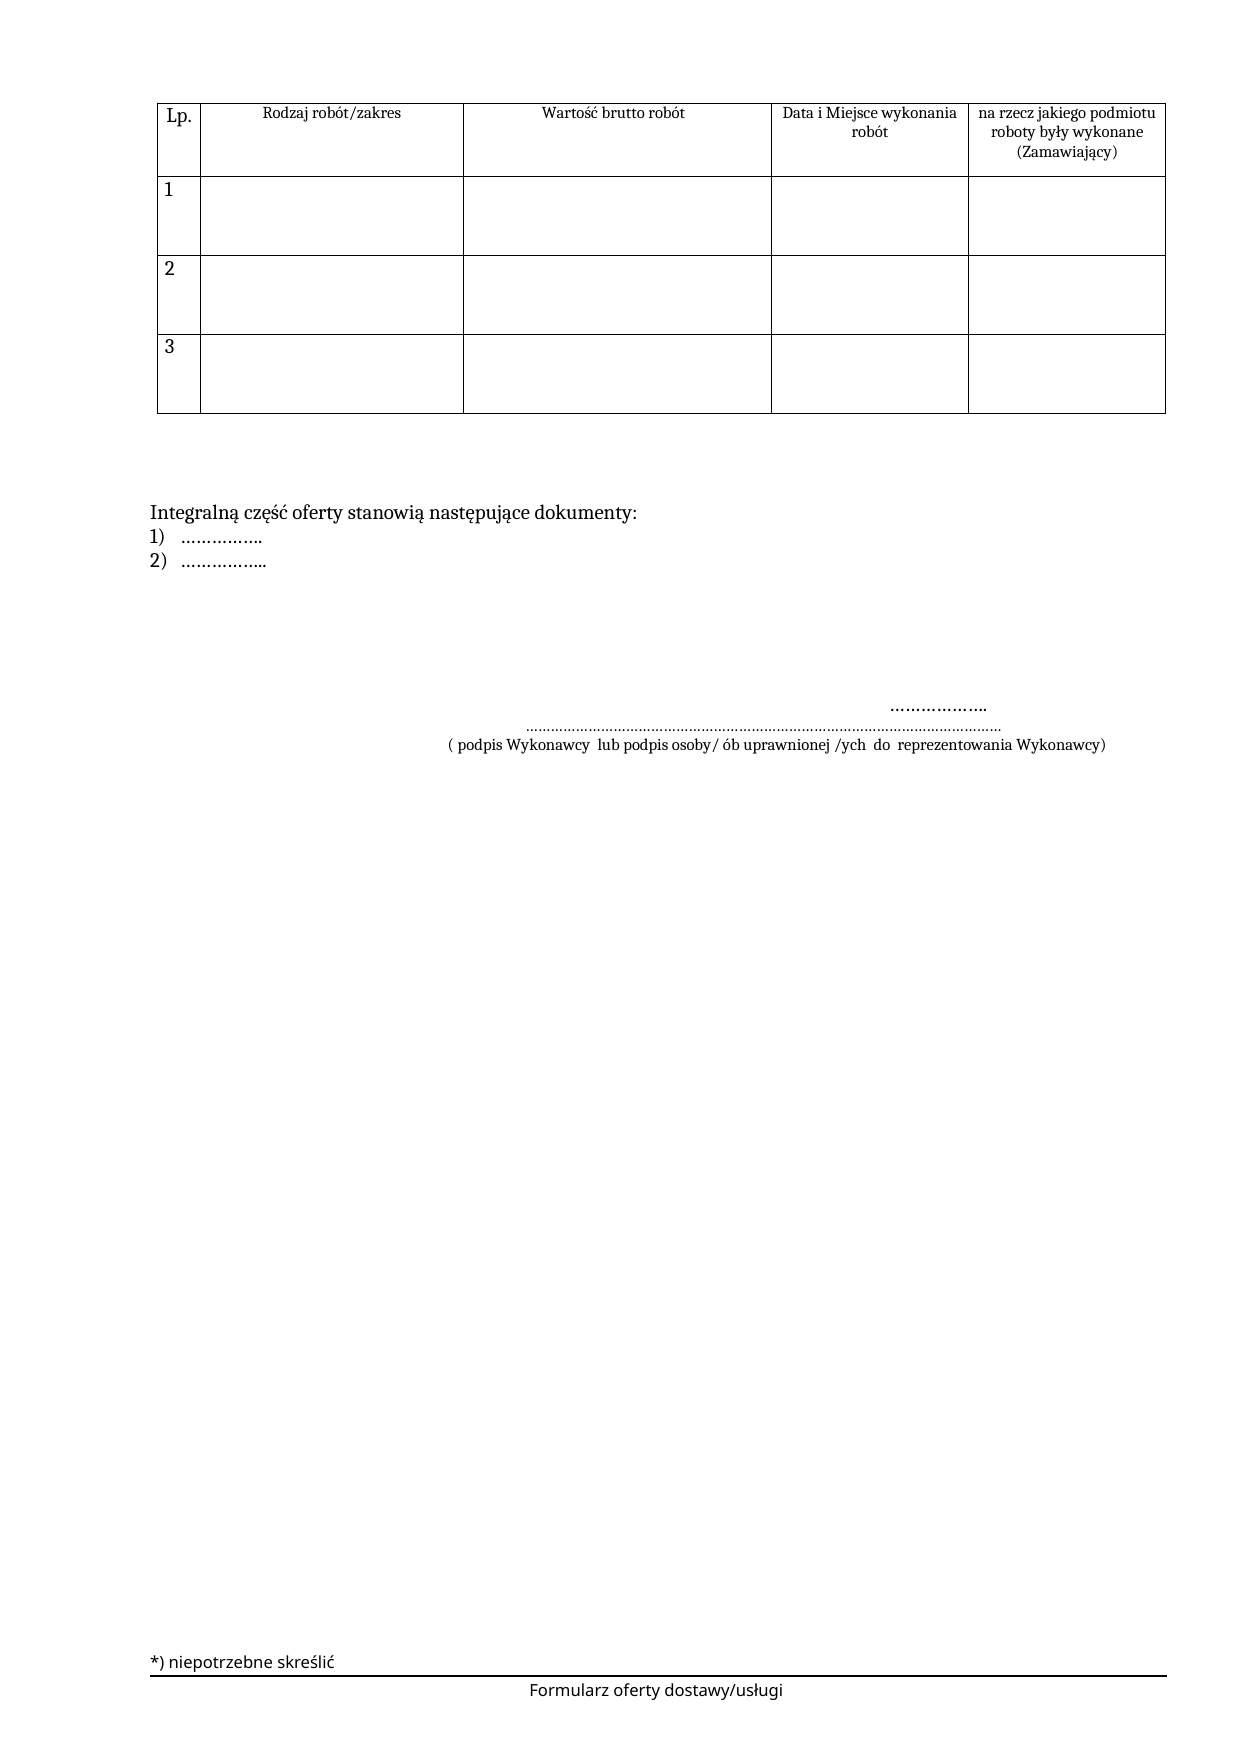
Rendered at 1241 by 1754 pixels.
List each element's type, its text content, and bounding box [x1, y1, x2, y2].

table_cell [772, 335, 968, 413]
table_cell [772, 256, 968, 334]
table_cell [464, 256, 771, 334]
text 1) ……………. [150, 525, 1167, 549]
text Integralną część oferty stanowią następujące dokumenty: [150, 501, 1167, 525]
table_header Wartość brutto robót [464, 104, 771, 176]
table_cell [969, 335, 1165, 413]
table_cell [464, 335, 771, 413]
table_cell 3 [158, 335, 200, 413]
table_cell 2 [158, 256, 200, 334]
table_cell [201, 335, 463, 413]
text 2) …………….. [150, 549, 1167, 573]
table_cell [201, 256, 463, 334]
table_cell 1 [158, 177, 200, 255]
text ……………….…………………………………………………………………………………………………… [525, 693, 1167, 736]
table_cell [201, 177, 463, 255]
table_cell [969, 256, 1165, 334]
table_header Lp. [158, 104, 200, 176]
table_header na rzecz jakiego podmiotu roboty były wykonane (Zamawiający) [969, 104, 1165, 176]
table_cell [772, 177, 968, 255]
table_cell [464, 177, 771, 255]
table_header Rodzaj robót/zakres [201, 104, 463, 176]
table_cell [969, 177, 1165, 255]
table_header Data i Miejsce wykonania robót [772, 104, 968, 176]
text ( podpis Wykonawcy lub podpis osoby/ ób uprawnionej /ych do reprezentowania Wykonawcy) [300, 736, 1167, 755]
